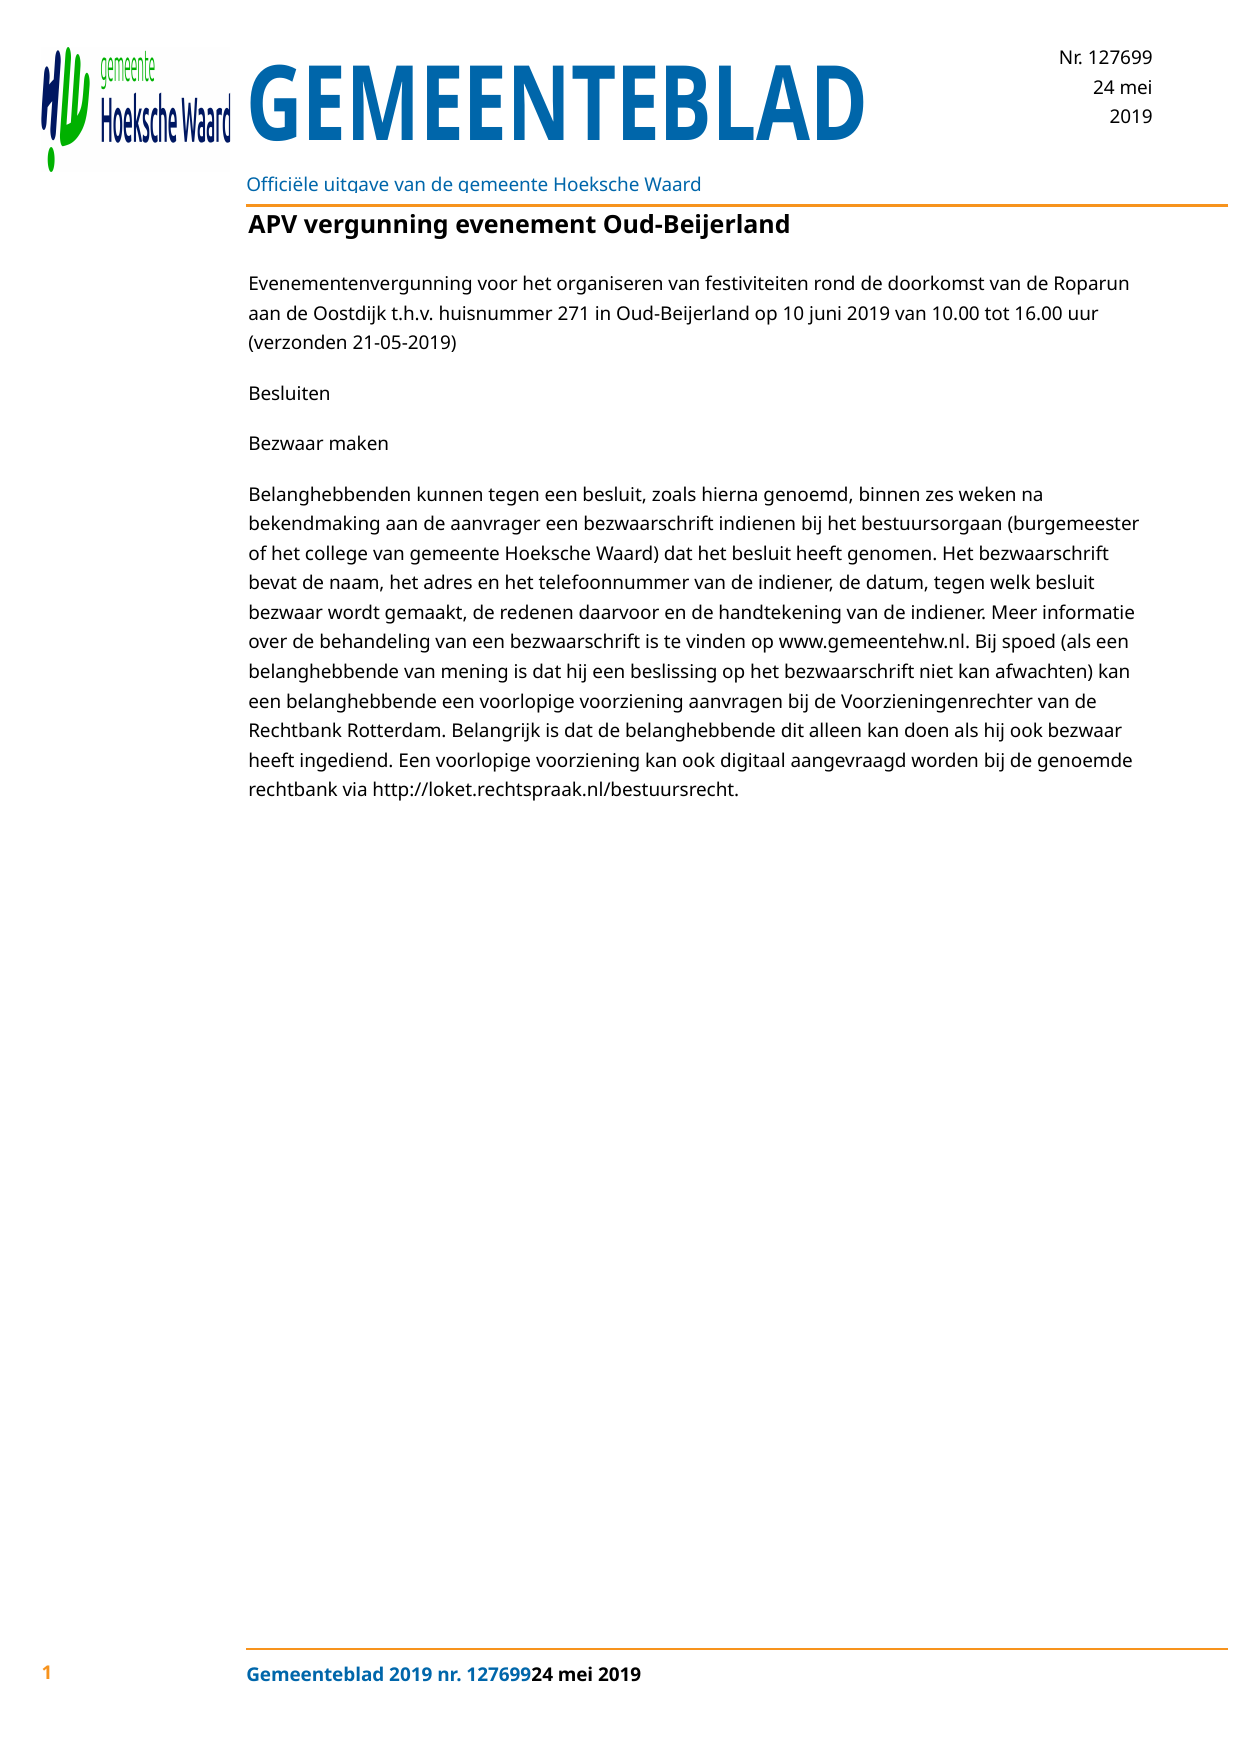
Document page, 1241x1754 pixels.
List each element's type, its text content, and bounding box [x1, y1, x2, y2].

text Bezwaar maken [248, 430, 1152, 456]
text Besluiten [248, 380, 1152, 406]
text Evenementenvergunning voor het organiseren van festiviteiten rond de doorkomst van de Roparun aan de Oostdijk t.h.v. huisnummer 271 in Oud-Beijerland op 10 juni 2019 van 10.00 tot 16.00 uur (verzonden 21-05-2019) [248, 270, 1152, 355]
text Belanghebbenden kunnen tegen een besluit, zoals hierna genoemd, binnen zes weken na bekendmaking aan de aanvrager een bezwaarschrift indienen bij het bestuursorgaan (burgemeester of het college van gemeente Hoeksche Waard) dat het besluit heeft genomen. Het bezwaarschrift bevat de naam, het adres en het telefoonnummer van de indiener, de datum, tegen welk besluit bezwaar wordt gemaakt, de redenen daarvoor en de handtekening van de indiener. Meer informatie over de behandeling van een bezwaarschrift is te vinden op www.gemeentehw.nl. Bij spoed (als een belanghebbende van mening is dat hij een beslissing op het bezwaarschrift niet kan afwachten) kan een belanghebbende een voorlopige voorziening aanvragen bij de Voorzieningenrechter van de Rechtbank Rotterdam. Belangrijk is dat de belanghebbende dit alleen kan doen als hij ook bezwaar heeft ingediend. Een voorlopige voorziening kan ook digitaal aangevraagd worden bij de genoemde rechtbank via http://loket.rechtspraak.nl/bestuursrecht. [248, 481, 1152, 802]
text APV vergunning evenement Oud-Beijerland [248, 207, 1152, 241]
picture [41, 47, 231, 172]
